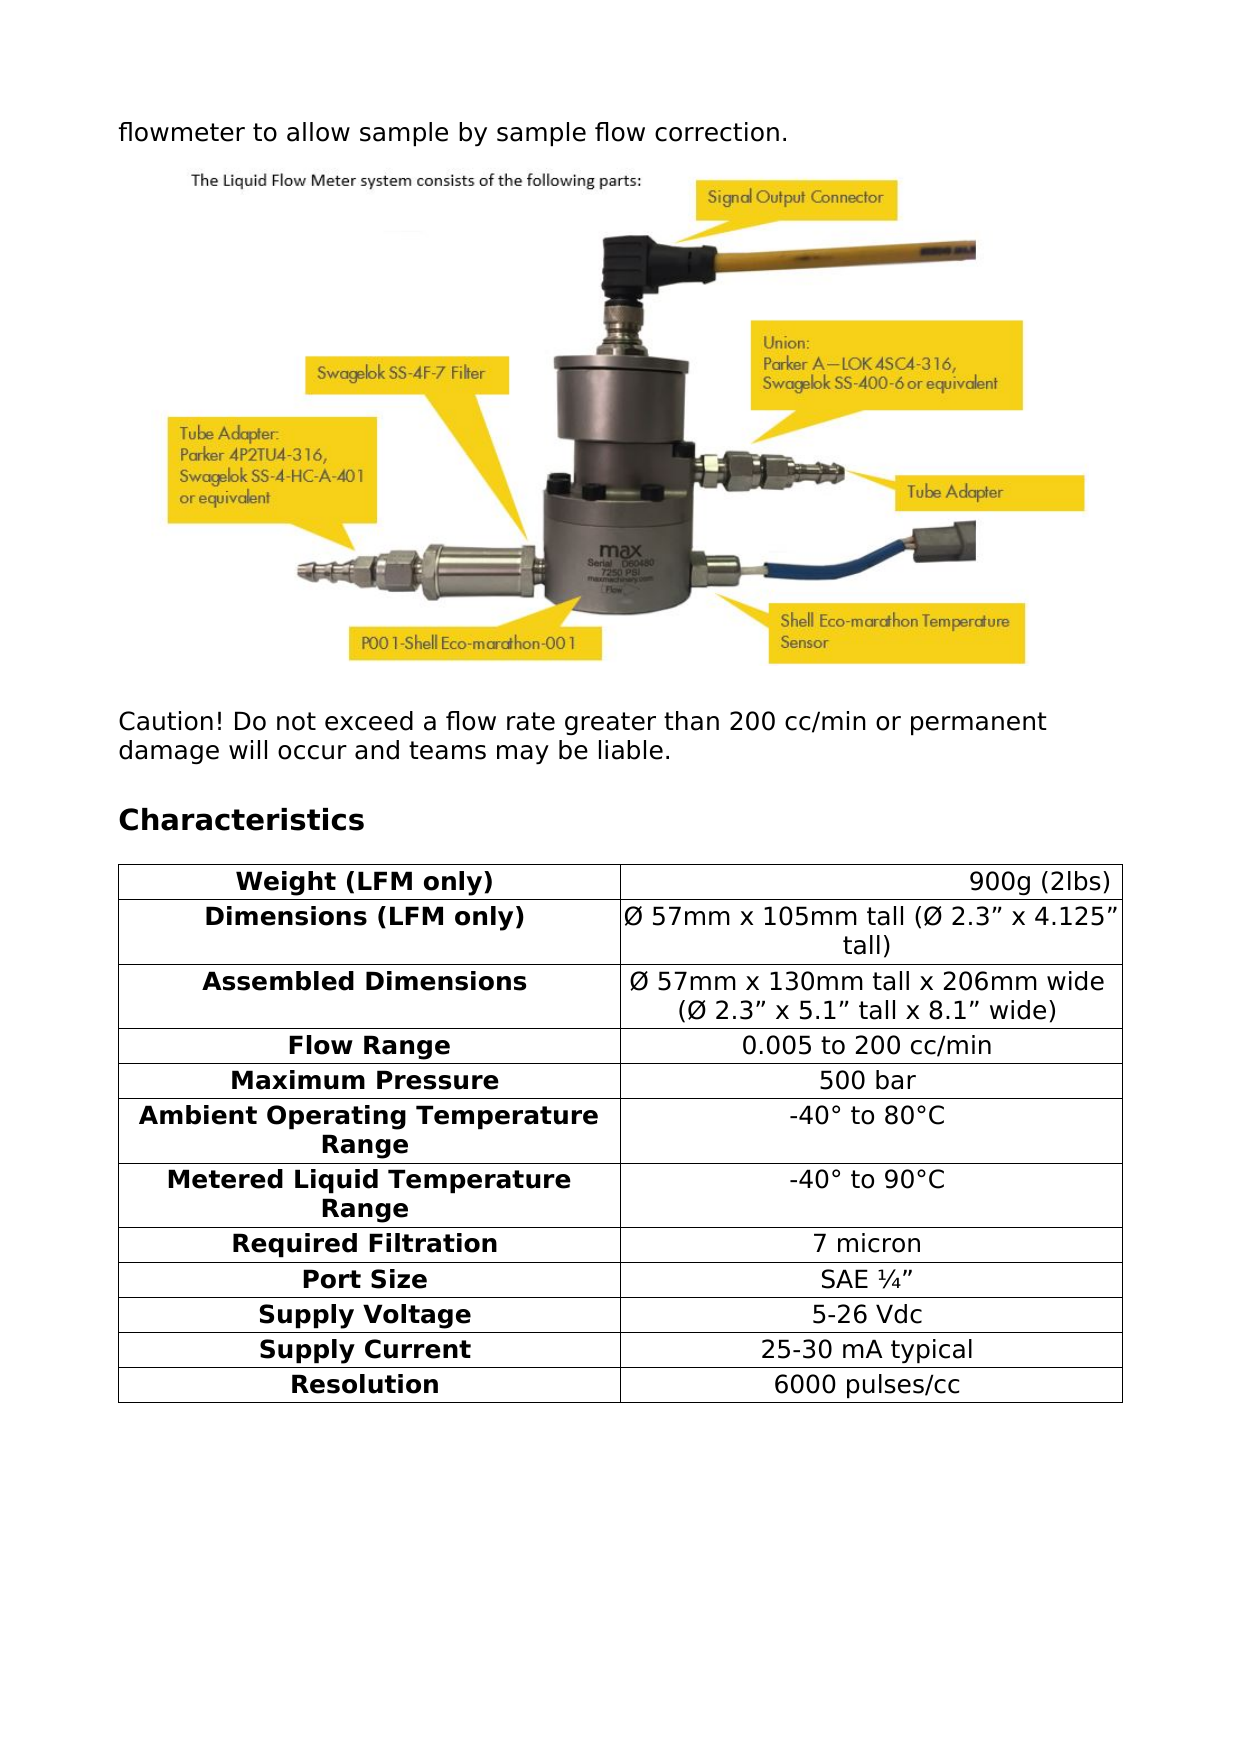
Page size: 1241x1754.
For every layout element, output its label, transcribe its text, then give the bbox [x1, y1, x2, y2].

table_cell 6000 pulses/cc [621, 1368, 1122, 1402]
table_cell 0.005 to 200 cc/min [621, 1029, 1122, 1063]
picture [151, 159, 1089, 666]
table_cell Metered Liquid Temperature Range [119, 1164, 620, 1227]
table_cell Ø 57mm x 105mm tall (Ø 2.3” x 4.125” tall) [621, 900, 1122, 964]
table_cell 5-26 Vdc [621, 1298, 1122, 1332]
table_header 900g (2lbs) [621, 865, 1122, 899]
table_cell -40° to 90°C [621, 1164, 1122, 1227]
table_cell Flow Range [119, 1029, 620, 1063]
table_cell Resolution [119, 1368, 620, 1402]
table_cell Supply Current [119, 1333, 620, 1367]
table_cell Maximum Pressure [119, 1064, 620, 1098]
table_cell -40° to 80°C [621, 1099, 1122, 1162]
table_cell Required Filtration [119, 1228, 620, 1262]
table_cell Supply Voltage [119, 1298, 620, 1332]
table_cell 25-30 mA typical [621, 1333, 1122, 1367]
table_cell Ambient Operating Temperature Range [119, 1099, 620, 1162]
table_header Weight (LFM only) [119, 865, 620, 899]
table_cell Dimensions (LFM only) [119, 900, 620, 964]
subtitle Characteristics [118, 803, 1122, 837]
table_cell Port Size [119, 1263, 620, 1297]
table_cell Ø 57mm x 130mm tall x 206mm wide (Ø 2.3” x 5.1” tall x 8.1” wide) [621, 965, 1122, 1028]
text flowmeter to allow sample by sample flow correction. [118, 118, 1122, 147]
text Caution! Do not exceed a flow rate greater than 200 cc/min or permanent damage will occur and teams may be liable. [118, 707, 1122, 766]
table_cell 500 bar [621, 1064, 1122, 1098]
table_cell Assembled Dimensions [119, 965, 620, 1028]
table_cell 7 micron [621, 1228, 1122, 1262]
table_cell SAE ¼” [621, 1263, 1122, 1297]
